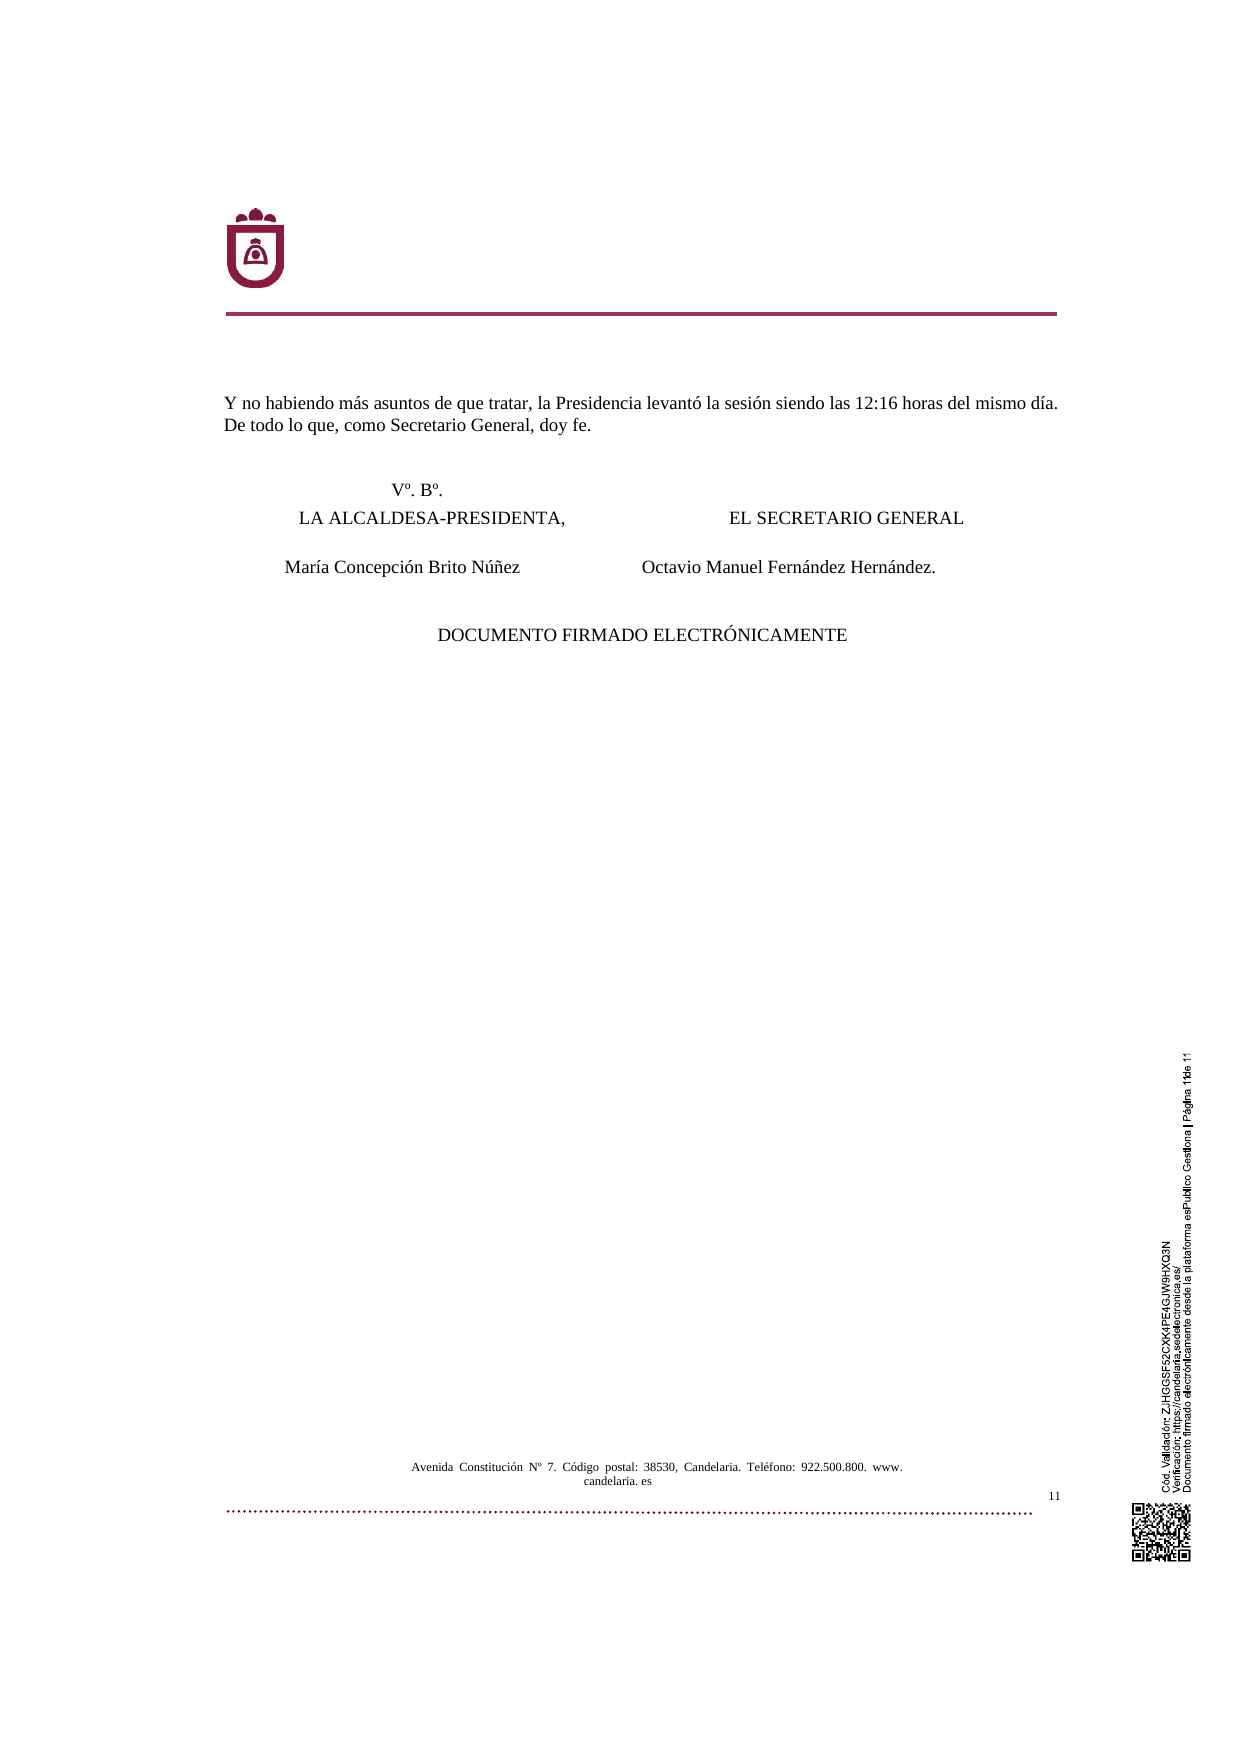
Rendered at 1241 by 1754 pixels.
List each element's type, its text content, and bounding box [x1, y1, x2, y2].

text Vº. Bº. [223, 478, 1061, 500]
text LA ALCALDESA-PRESIDENTA, EL SECRETARIO GENERAL [222, 502, 1061, 530]
text María Concepción Brito Núñez Octavio Manuel Fernández Hernández. [224, 556, 1061, 577]
text DOCUMENTO FIRMADO ELECTRÓNICAMENTE [237, 624, 1048, 645]
text Y no habiendo más asuntos de que tratar, la Presidencia levantó la sesión siendo las 12:16 horas del mismo día. De todo lo que, como Secretario General, doy fe. [224, 392, 1061, 436]
